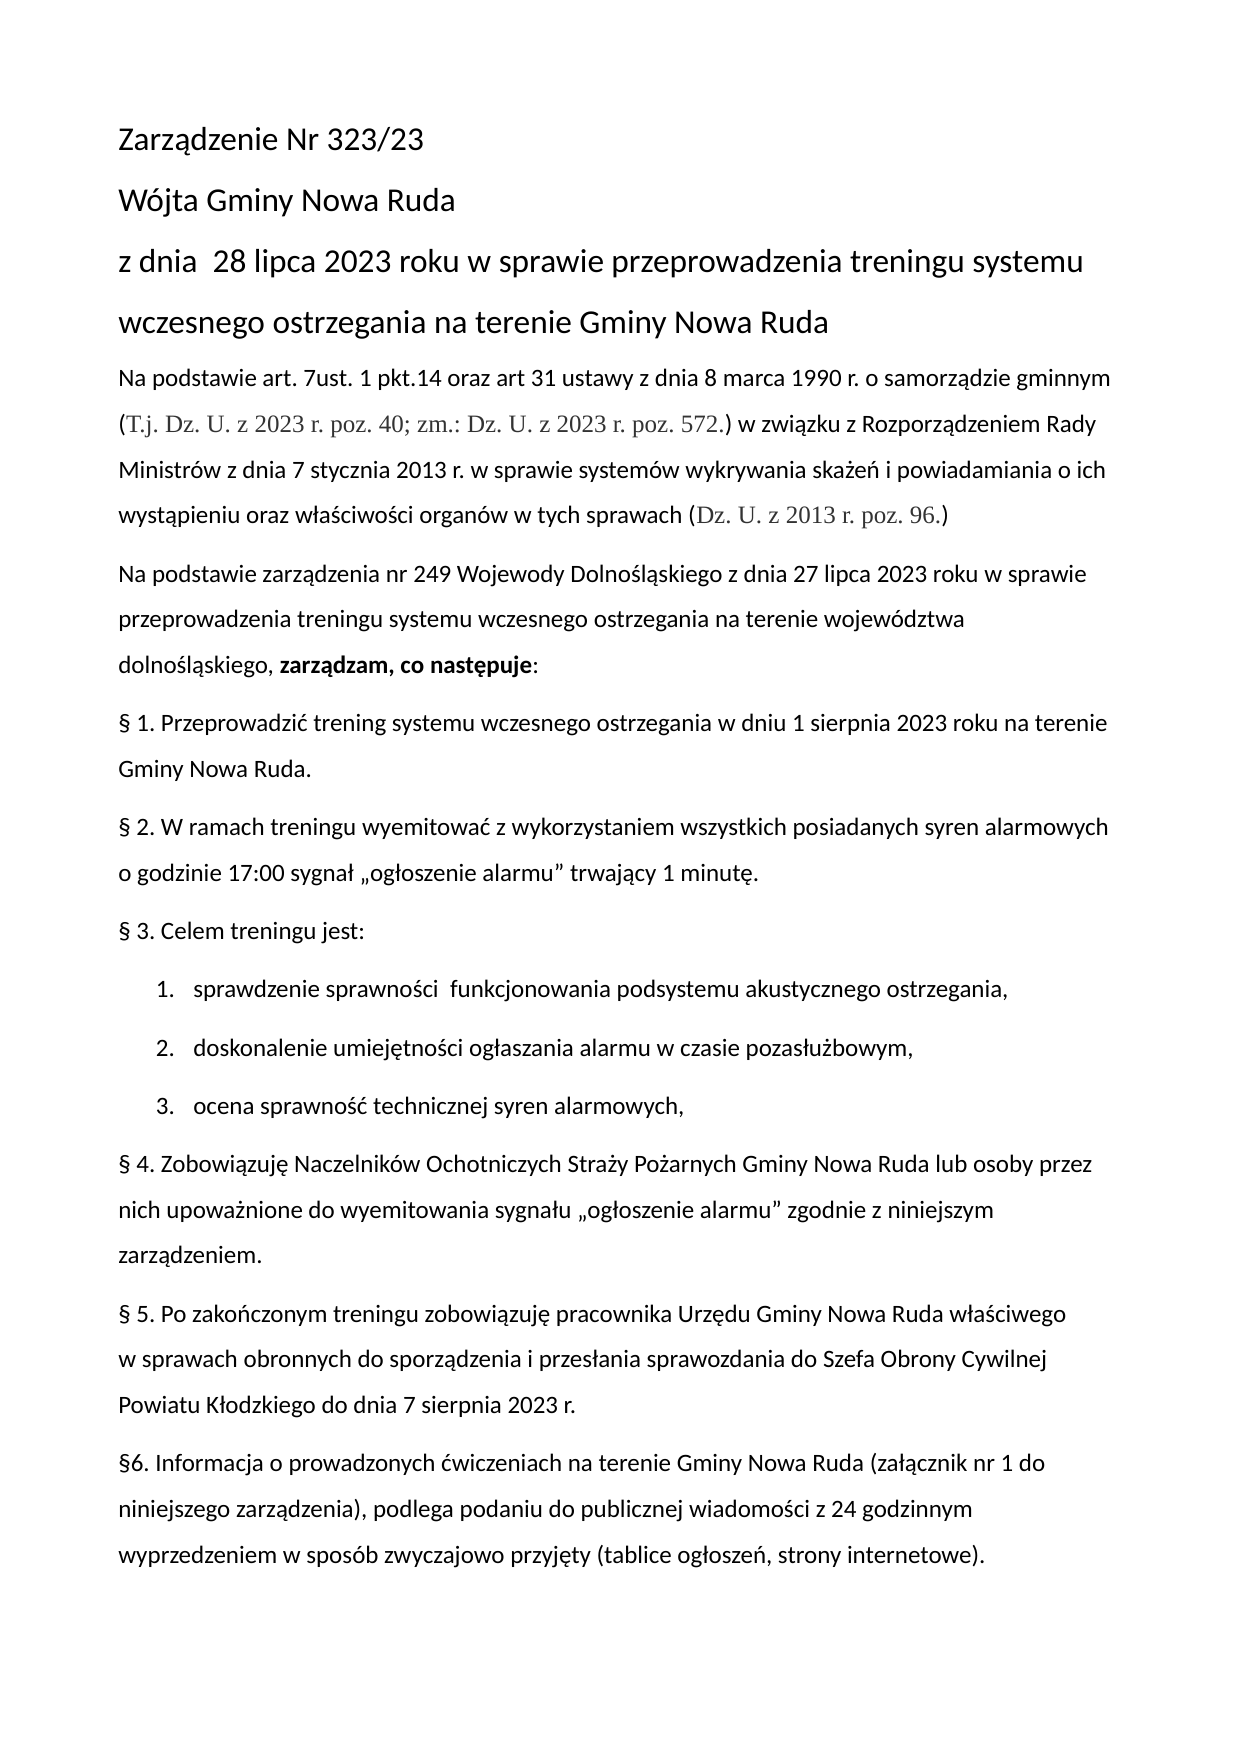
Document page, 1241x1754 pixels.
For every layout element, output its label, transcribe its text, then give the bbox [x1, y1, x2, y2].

list ocena sprawność technicznej syren alarmowych, [156, 1090, 1122, 1121]
text Na podstawie art. 7ust. 1 pkt.14 oraz art 31 ustawy z dnia 8 marca 1990 r. o samorządzie gminnym (T.j. Dz. U. z 2023 r. poz. 40; zm.: Dz. U. z 2023 r. poz. 572.) w związku z Rozporządzeniem Rady Ministrów z dnia 7 stycznia 2013 r. w sprawie systemów wykrywania skażeń i powiadamiania o ich wystąpieniu oraz właściwości organów w tych sprawach (Dz. U. z 2013 r. poz. 96.) [118, 362, 1122, 530]
text § 3. Celem treningu jest: [118, 915, 1122, 946]
list doskonalenie umiejętności ogłaszania alarmu w czasie pozasłużbowym, [156, 1032, 1122, 1062]
list sprawdzenie sprawności funkcjonowania podsystemu akustycznego ostrzegania, [156, 973, 1122, 1004]
text §6. Informacja o prowadzonych ćwiczeniach na terenie Gminy Nowa Ruda (załącznik nr 1 do niniejszego zarządzenia), podlega podaniu do publicznej wiadomości z 24 godzinnym wyprzedzeniem w sposób zwyczajowo przyjęty (tablice ogłoszeń, strony internetowe). [118, 1448, 1122, 1569]
text § 5. Po zakończonym treningu zobowiązuję pracownika Urzędu Gminy Nowa Ruda właściwego w sprawach obronnych do sporządzenia i przesłania sprawozdania do Szefa Obrony Cywilnej Powiatu Kłodzkiego do dnia 7 sierpnia 2023 r. [118, 1298, 1122, 1420]
text Wójta Gminy Nowa Ruda [118, 179, 1122, 220]
text Zarządzenie Nr 323/23 [118, 118, 1122, 159]
text Na podstawie zarządzenia nr 249 Wojewody Dolnośląskiego z dnia 27 lipca 2023 roku w sprawie przeprowadzenia treningu systemu wczesnego ostrzegania na terenie województwa dolnośląskiego, zarządzam, co następuje: [118, 558, 1122, 680]
text § 4. Zobowiązuję Naczelników Ochotniczych Straży Pożarnych Gminy Nowa Ruda lub osoby przez nich upoważnione do wyemitowania sygnału „ogłoszenie alarmu” zgodnie z niniejszym zarządzeniem. [118, 1148, 1122, 1270]
text § 1. Przeprowadzić trening systemu wczesnego ostrzegania w dniu 1 sierpnia 2023 roku na terenie Gminy Nowa Ruda. [118, 707, 1122, 784]
text z dnia 28 lipca 2023 roku w sprawie przeprowadzenia treningu systemu wczesnego ostrzegania na terenie Gminy Nowa Ruda [118, 240, 1122, 342]
text § 2. W ramach treningu wyemitować z wykorzystaniem wszystkich posiadanych syren alarmowych o godzinie 17:00 sygnał „ogłoszenie alarmu” trwający 1 minutę. [118, 811, 1122, 888]
